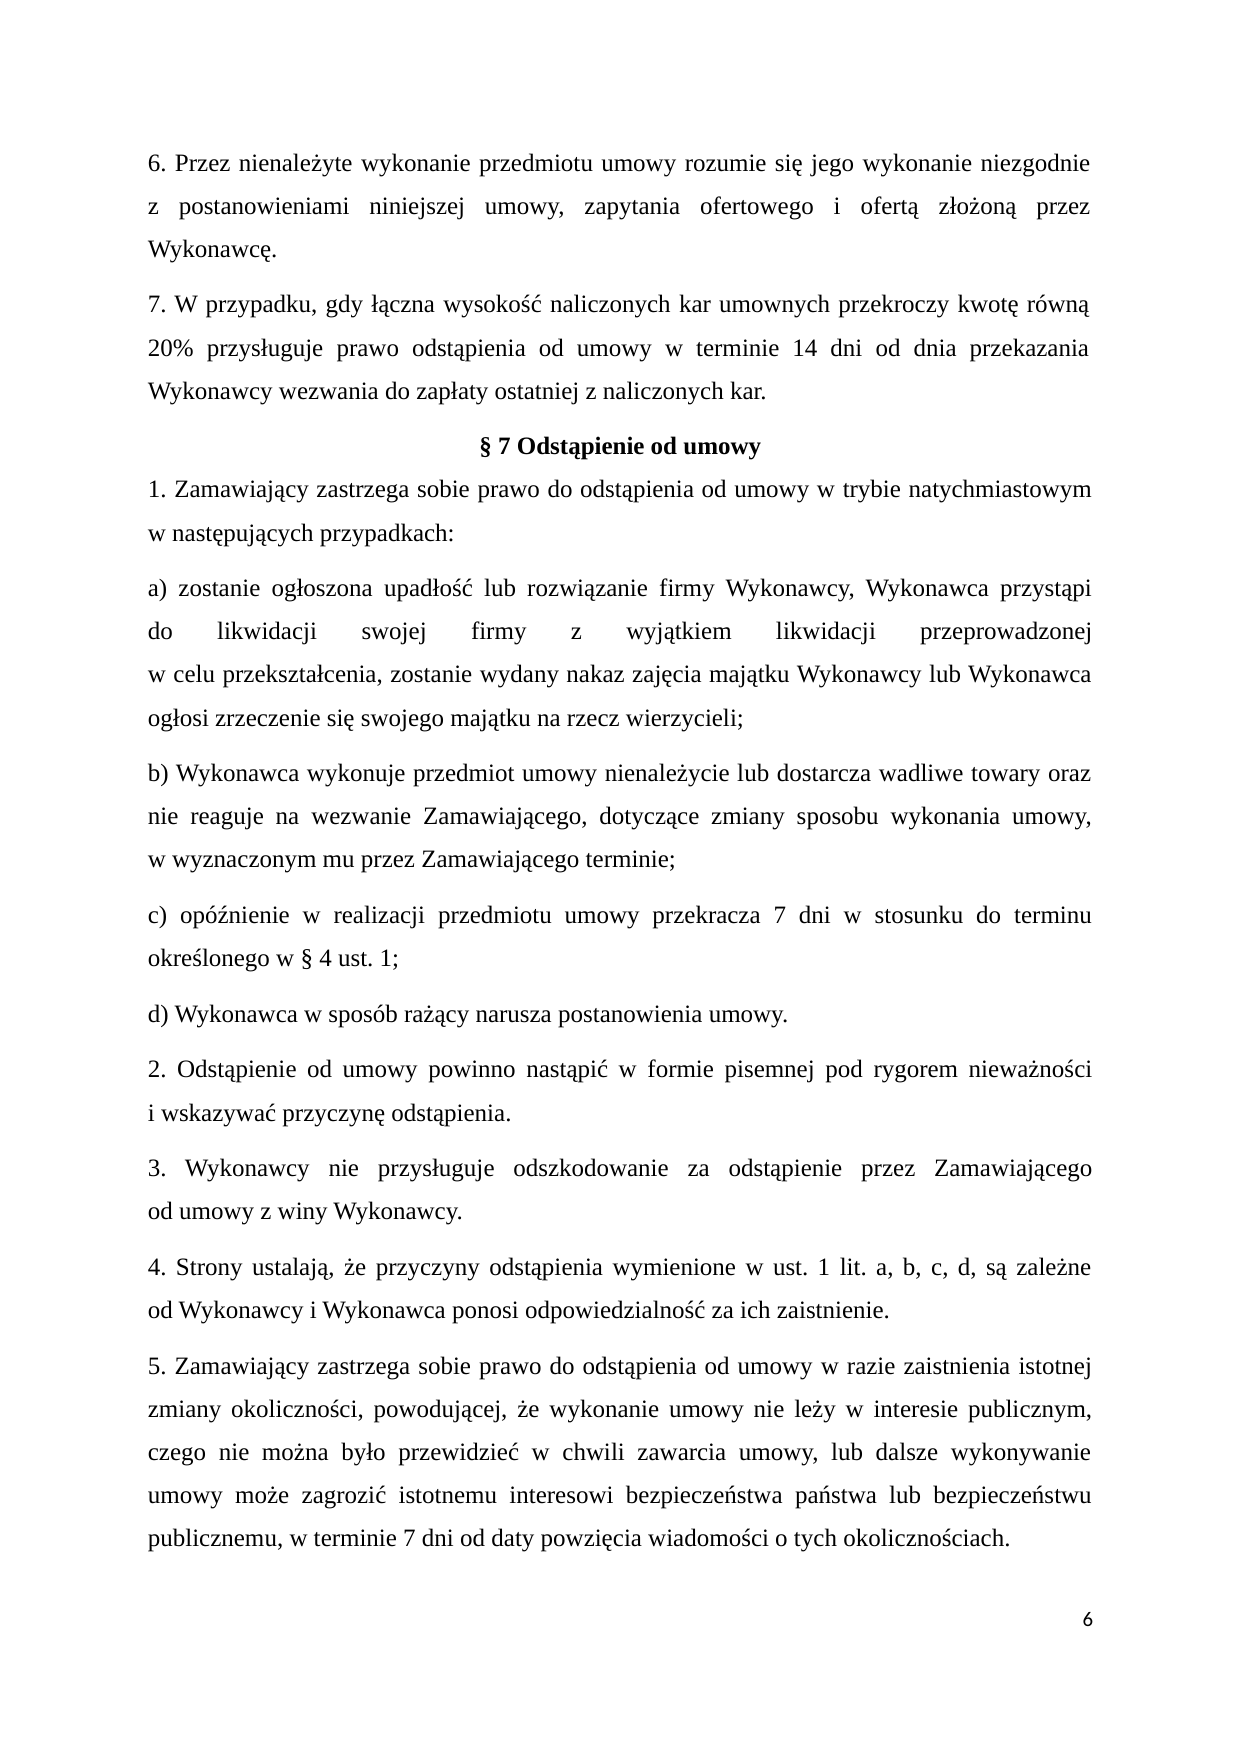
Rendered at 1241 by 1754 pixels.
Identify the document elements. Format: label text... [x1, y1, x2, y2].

text 6. Przez nienależyte wykonanie przedmiotu umowy rozumie się jego wykonanie niezgodnie z postanowieniami niniejszej umowy, zapytania ofertowego i ofertą złożoną przez Wykonawcę. [148, 148, 1091, 263]
text 7. W przypadku, gdy łączna wysokość naliczonych kar umownych przekroczy kwotę równą 20% przysługuje prawo odstąpienia od umowy w terminie 14 dni od dnia przekazania Wykonawcy wezwania do zapłaty ostatniej z naliczonych kar. [148, 289, 1091, 404]
list 2. Odstąpienie od umowy powinno nastąpić w formie pisemnej pod rygorem nieważności i wskazywać przyczynę odstąpienia. [148, 1054, 1093, 1126]
list 4. Strony ustalają, że przyczyny odstąpienia wymienione w ust. 1 lit. a, b, c, d, są zależne od Wykonawcy i Wykonawca ponosi odpowiedzialność za ich zaistnienie. [148, 1252, 1093, 1324]
list b) Wykonawca wykonuje przedmiot umowy nienależycie lub dostarcza wadliwe towary oraz nie reaguje na wezwanie Zamawiającego, dotyczące zmiany sposobu wykonania umowy, w wyznaczonym mu przez Zamawiającego terminie; [148, 758, 1093, 873]
list 1. Zamawiający zastrzega sobie prawo do odstąpienia od umowy w trybie natychmiastowym w następujących przypadkach: [148, 474, 1093, 546]
list a) zostanie ogłoszona upadłość lub rozwiązanie firmy Wykonawcy, Wykonawca przystąpi do likwidacji swojej firmy z wyjątkiem likwidacji przeprowadzonej w celu przekształcenia, zostanie wydany nakaz zajęcia majątku Wykonawcy lub Wykonawca ogłosi zrzeczenie się swojego majątku na rzecz wierzycieli; [148, 573, 1093, 731]
list d) Wykonawca w sposób rażący narusza postanowienia umowy. [148, 999, 1093, 1028]
list 3. Wykonawcy nie przysługuje odszkodowanie za odstąpienie przez Zamawiającego od umowy z winy Wykonawcy. [148, 1153, 1093, 1225]
list c) opóźnienie w realizacji przedmiotu umowy przekracza 7 dni w stosunku do terminu określonego w § 4 ust. 1; [148, 900, 1093, 972]
list 5. Zamawiający zastrzega sobie prawo do odstąpienia od umowy w razie zaistnienia istotnej zmiany okoliczności, powodującej, że wykonanie umowy nie leży w interesie publicznym, czego nie można było przewidzieć w chwili zawarcia umowy, lub dalsze wykonywanie umowy może zagrozić istotnemu interesowi bezpieczeństwa państwa lub bezpieczeństwu publicznemu, w terminie 7 dni od daty powzięcia wiadomości o tych okolicznościach. [148, 1351, 1093, 1552]
text § 7 Odstąpienie od umowy [148, 431, 1093, 460]
